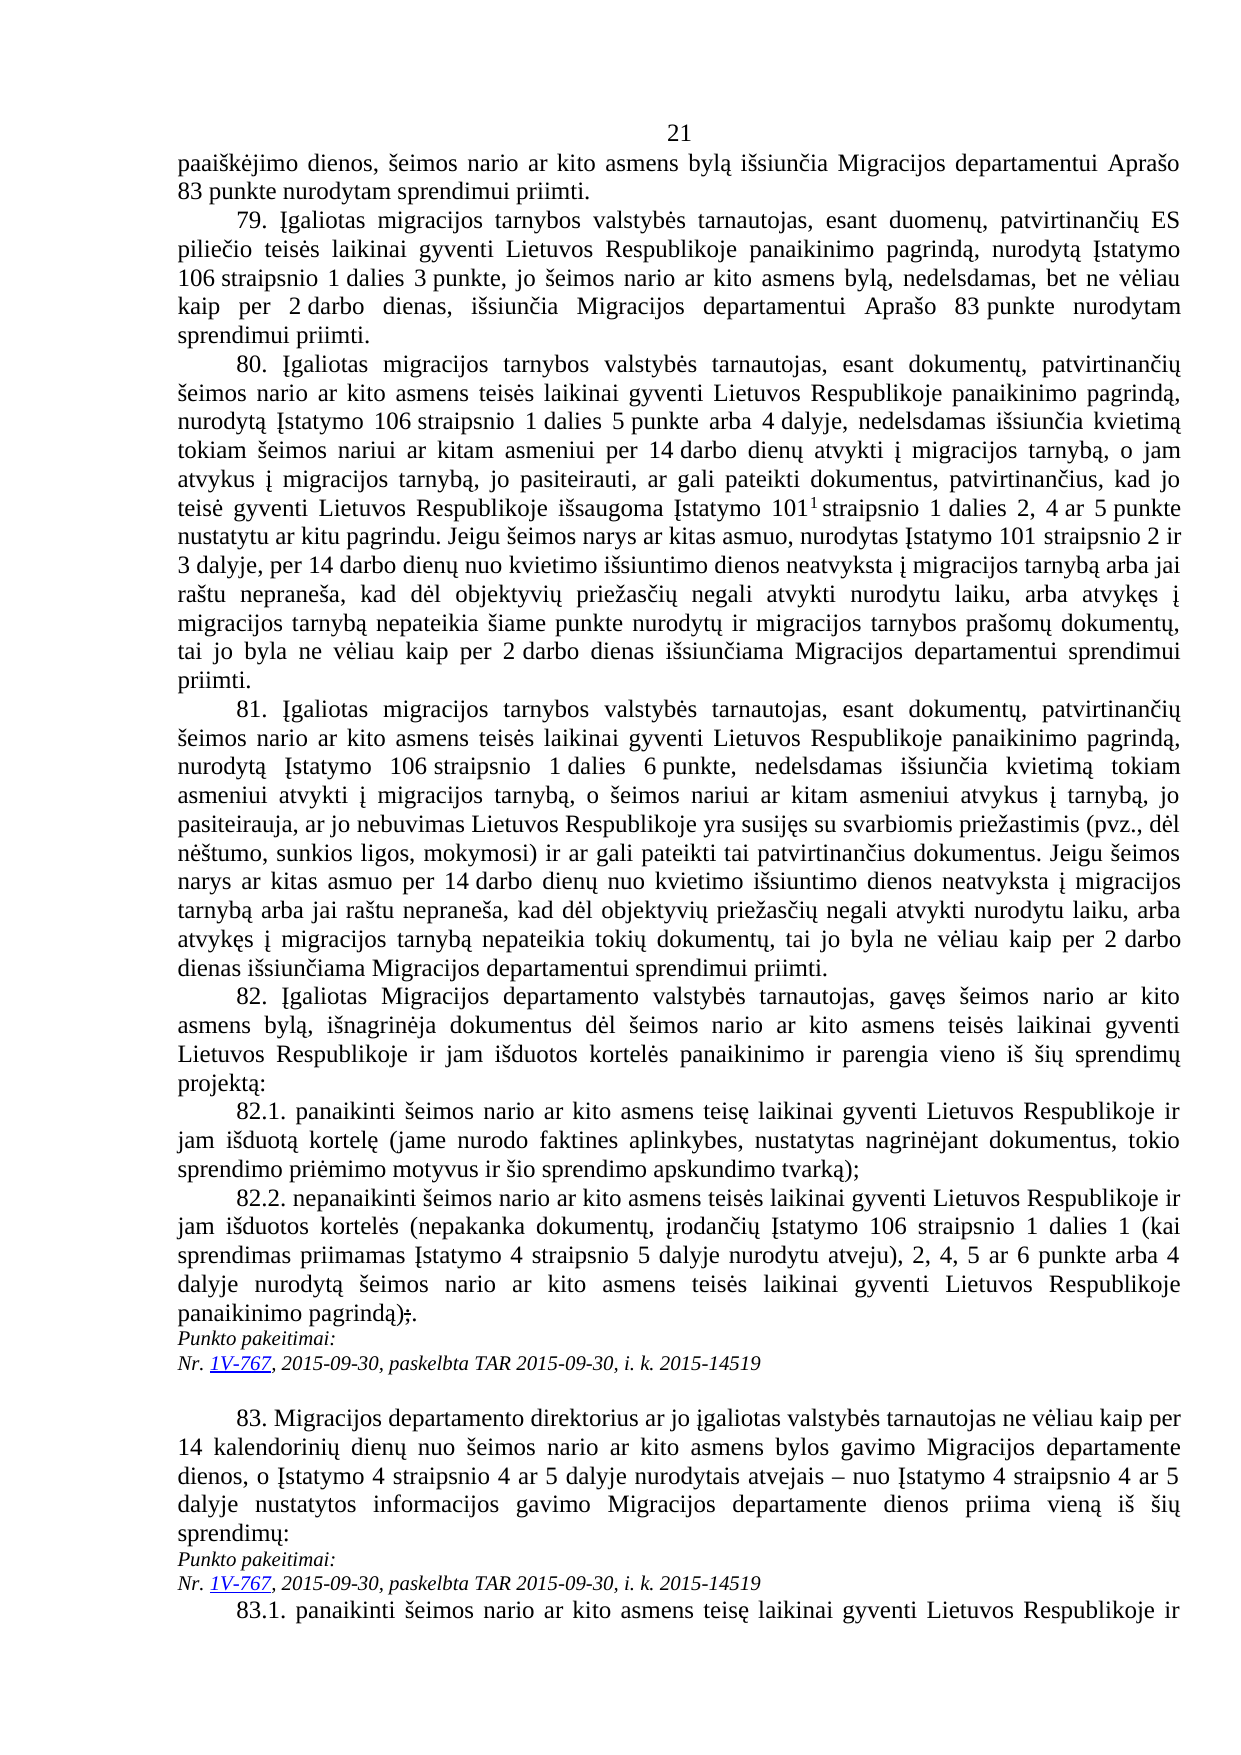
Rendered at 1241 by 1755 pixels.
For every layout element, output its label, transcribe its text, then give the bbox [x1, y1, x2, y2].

text 83.1. panaikinti šeimos nario ar kito asmens teisę laikinai gyventi Lietuvos Respublikoje ir [177, 1595, 1181, 1624]
text Punkto pakeitimai: [177, 1547, 1181, 1571]
text Nr. 1V-767, 2015-09-30, paskelbta TAR 2015-09-30, i. k. 2015-14519 [177, 1350, 1181, 1374]
text 82.1. panaikinti šeimos nario ar kito asmens teisę laikinai gyventi Lietuvos Respublikoje ir jam išduotą kortelę (jame nurodo faktines aplinkybes, nustatytas nagrinėjant dokumentus, tokio sprendimo priėmimo motyvus ir šio sprendimo apskundimo tvarką); [177, 1096, 1181, 1183]
text 82. Įgaliotas Migracijos departamento valstybės tarnautojas, gavęs šeimos nario ar kito asmens bylą, išnagrinėja dokumentus dėl šeimos nario ar kito asmens teisės laikinai gyventi Lietuvos Respublikoje ir jam išduotos kortelės panaikinimo ir parengia vieno iš šių sprendimų projektą: [177, 981, 1181, 1096]
text Nr. 1V-767, 2015-09-30, paskelbta TAR 2015-09-30, i. k. 2015-14519 [177, 1571, 1181, 1595]
text paaiškėjimo dienos, šeimos nario ar kito asmens bylą išsiunčia Migracijos departamentui Aprašo 83 punkte nurodytam sprendimui priimti. [177, 148, 1181, 205]
text Punkto pakeitimai: [177, 1326, 1181, 1350]
text 79. Įgaliotas migracijos tarnybos valstybės tarnautojas, esant duomenų, patvirtinančių ES piliečio teisės laikinai gyventi Lietuvos Respublikoje panaikinimo pagrindą, nurodytą Įstatymo 106 straipsnio 1 dalies 3 punkte, jo šeimos nario ar kito asmens bylą, nedelsdamas, bet ne vėliau kaip per 2 darbo dienas, išsiunčia Migracijos departamentui Aprašo 83 punkte nurodytam sprendimui priimti. [177, 205, 1181, 349]
text 83. Migracijos departamento direktorius ar jo įgaliotas valstybės tarnautojas ne vėliau kaip per 14 kalendorinių dienų nuo šeimos nario ar kito asmens bylos gavimo Migracijos departamente dienos, o Įstatymo 4 straipsnio 4 ar 5 dalyje nurodytais atvejais – nuo Įstatymo 4 straipsnio 4 ar 5 dalyje nustatytos informacijos gavimo Migracijos departamente dienos priima vieną iš šių sprendimų: [177, 1403, 1181, 1547]
text 81. Įgaliotas migracijos tarnybos valstybės tarnautojas, esant dokumentų, patvirtinančių šeimos nario ar kito asmens teisės laikinai gyventi Lietuvos Respublikoje panaikinimo pagrindą, nurodytą Įstatymo 106 straipsnio 1 dalies 6 punkte, nedelsdamas išsiunčia kvietimą tokiam asmeniui atvykti į migracijos tarnybą, o šeimos nariui ar kitam asmeniui atvykus į tarnybą, jo pasiteirauja, ar jo nebuvimas Lietuvos Respublikoje yra susijęs su svarbiomis priežastimis (pvz., dėl nėštumo, sunkios ligos, mokymosi) ir ar gali pateikti tai patvirtinančius dokumentus. Jeigu šeimos narys ar kitas asmuo per 14 darbo dienų nuo kvietimo išsiuntimo dienos neatvyksta į migracijos tarnybą arba jai raštu nepraneša, kad dėl objektyvių priežasčių negali atvykti nurodytu laiku, arba atvykęs į migracijos tarnybą nepateikia tokių dokumentų, tai jo byla ne vėliau kaip per 2 darbo dienas išsiunčiama Migracijos departamentui sprendimui priimti. [177, 694, 1181, 981]
text 80. Įgaliotas migracijos tarnybos valstybės tarnautojas, esant dokumentų, patvirtinančių šeimos nario ar kito asmens teisės laikinai gyventi Lietuvos Respublikoje panaikinimo pagrindą, nurodytą Įstatymo 106 straipsnio 1 dalies 5 punkte arba 4 dalyje, nedelsdamas išsiunčia kvietimą tokiam šeimos nariui ar kitam asmeniui per 14 darbo dienų atvykti į migracijos tarnybą, o jam atvykus į migracijos tarnybą, jo pasiteirauti, ar gali pateikti dokumentus, patvirtinančius, kad jo teisė gyventi Lietuvos Respublikoje išsaugoma Įstatymo 1011 straipsnio 1 dalies 2, 4 ar 5 punkte nustatytu ar kitu pagrindu. Jeigu šeimos narys ar kitas asmuo, nurodytas Įstatymo 101 straipsnio 2 ir 3 dalyje, per 14 darbo dienų nuo kvietimo išsiuntimo dienos neatvyksta į migracijos tarnybą arba jai raštu nepraneša, kad dėl objektyvių priežasčių negali atvykti nurodytu laiku, arba atvykęs į migracijos tarnybą nepateikia šiame punkte nurodytų ir migracijos tarnybos prašomų dokumentų, tai jo byla ne vėliau kaip per 2 darbo dienas išsiunčiama Migracijos departamentui sprendimui priimti. [177, 349, 1181, 694]
text 82.2. nepanaikinti šeimos nario ar kito asmens teisės laikinai gyventi Lietuvos Respublikoje ir jam išduotos kortelės (nepakanka dokumentų, įrodančių Įstatymo 106 straipsnio 1 dalies 1 (kai sprendimas priimamas Įstatymo 4 straipsnio 5 dalyje nurodytu atveju), 2, 4, 5 ar 6 punkte arba 4 dalyje nurodytą šeimos nario ar kito asmens teisės laikinai gyventi Lietuvos Respublikoje panaikinimo pagrindą);. [177, 1183, 1181, 1326]
